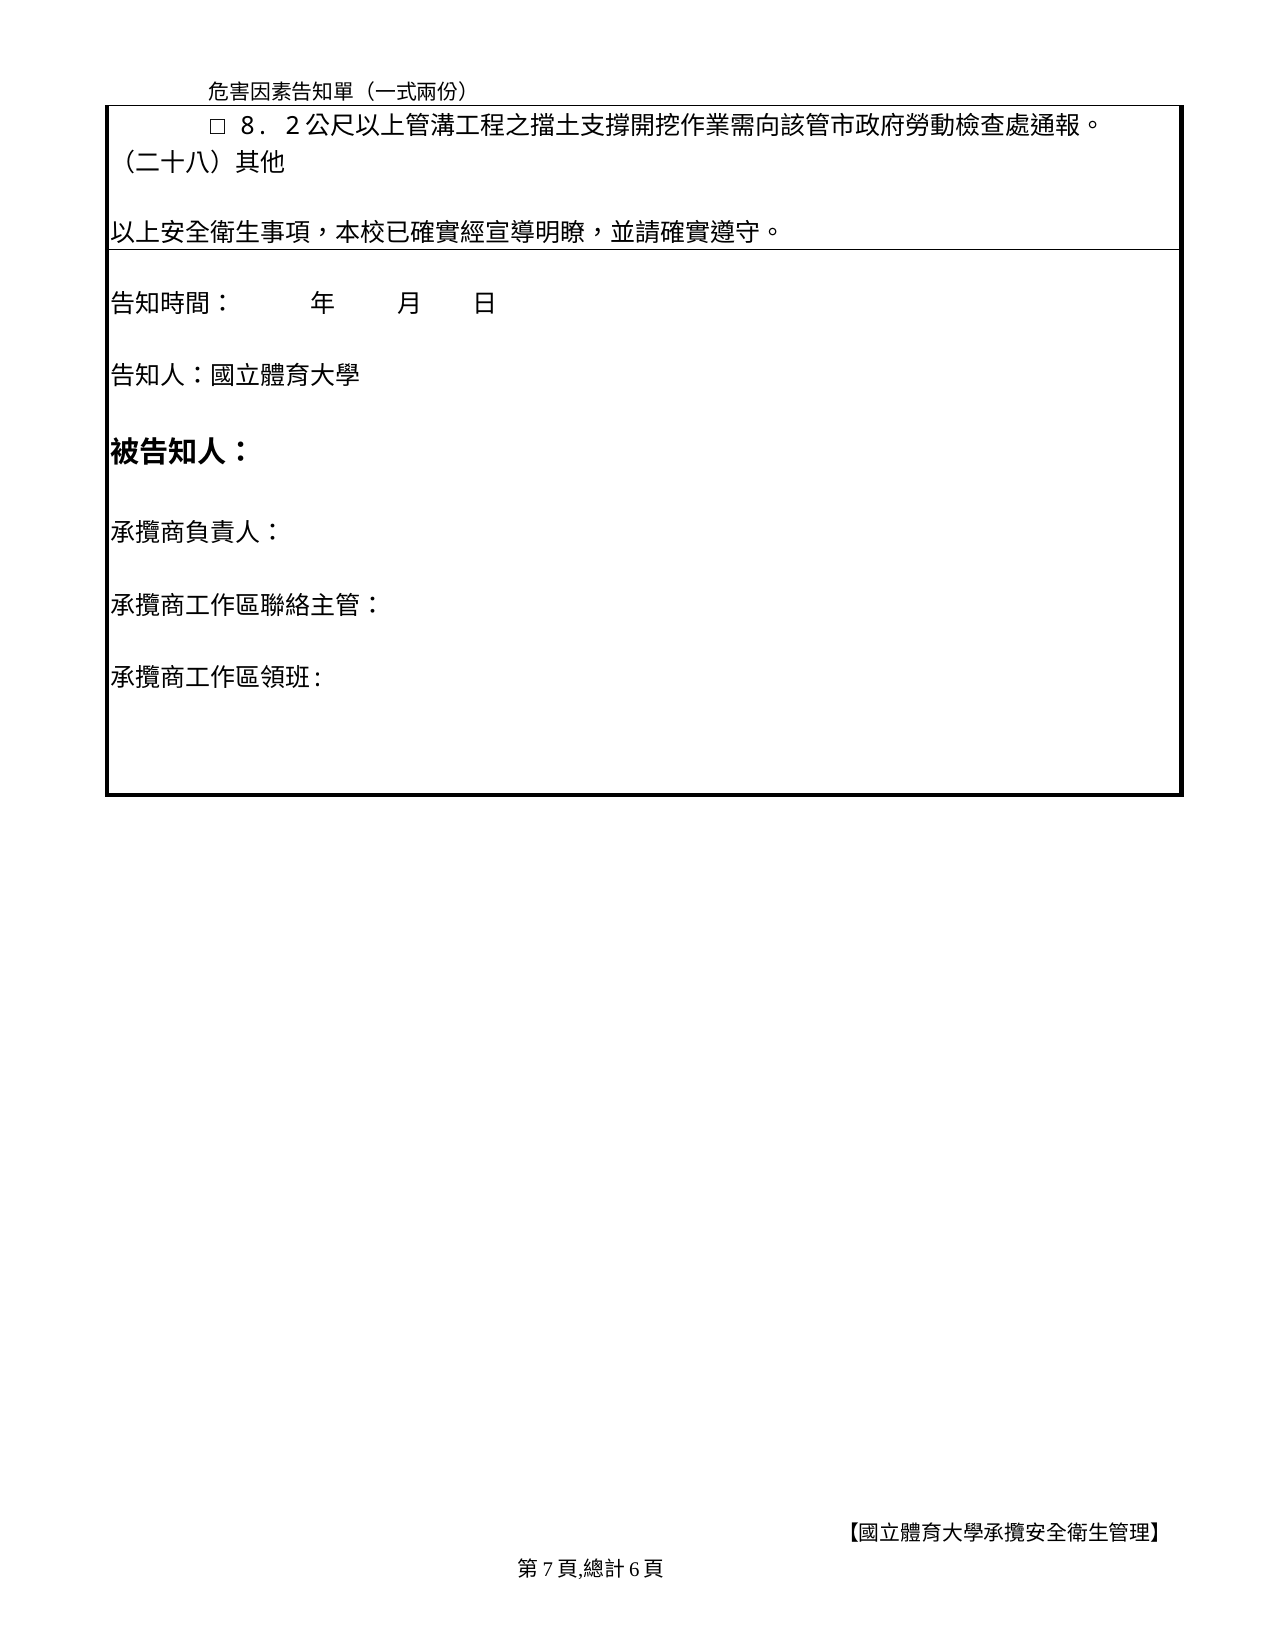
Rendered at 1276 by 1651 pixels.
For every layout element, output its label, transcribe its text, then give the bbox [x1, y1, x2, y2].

table_cell 基本遵守事項： 進入工區戴安全帽並佩掛識別證，非施工人員嚴禁進入工區。 外架作業繫安全帶，嚴禁於架上置料及拆除相關安衛措施（鷹架、長條型防墜網、中欄杆）。 工區內臨時用電掛名牌，電線一律高架，尤其地坪潮濕區域，電源限接二次側，並需使用標準插頭及電纜線。 工區內安衛措施嚴禁拆除，並與工班及相關施工人員宣導「隨手作安衛」之觀念。 各工種施工時，須有安衛主管或專人在旁管理及注意安衛，避免不安全之行為發生。 電桿作業需有防止電擊裝置方可作業。 承商應加強其所屬施工安全人員及施工區域之危害告知，並確實與以適當之安衛宣導、訓練。 承商應確實巡察工區之安衛，並將缺失確實回報，以利安衛管理維護及確保施工人員生命、身體、財產之安全。 作業項目： 1.高架作業 □ 12.油漆、粉刷 □23.洗地、除臘、上臘作業 2.組模、拆模 □ 13.打樁作業 □24.高壓水柱 3.木料切割 □ 14.擋土支撐架設 □25.垃圾分類作業 4.施工架組立、拆卸 □ 15.預拌混凝土輸送 □26.收集垃圾至集中處 5.鋼筋組配 □ 16.混凝土澆置作業 □27.築物週邊清潔 6.氣體切割 □ 17.電梯安裝 □28.建築物週邊水溝清理 7.電焊 □ 18.建築物內環境清潔作業 □29. 其他 8.氣體 □ 19.使用清潔劑/工具 9.土方開挖 □ 20.玻璃清潔作業 10.吊裝、搬運 □ 21.牆面清潔-含吊籠/高空作業 . 11.電器安裝 □ 22.環境景觀美化作業-含修剪樹木 可能之危害： □ 1.墜落、滾落 □ 8.火災 □ 15.粉塵危害 □ 2.感電 □ 9.爆炸 □ 16.踩踏 3.崩（倒）塌 □ 10.缺氧 □ 17.異常氣壓 □ 4.物料掉落 □ 11.交通事故 □ 18.與高低溫之接觸 □ 5.跌倒 □ 12.中毒 □ 19.與有害物之接觸 6.衝撞、被撞 □ 13.溺水 □ 20.其他 □ 7.夾、捲、切、割、擦傷 □ 14.物體破裂 危害防止措施： （一）墜落、滾落 1.承攬人雇用勞工從事高架作業時，應依行政院勞動部頒布之「高架作業勞工保護 措施標準」辦理。 □ 2.二公尺以上地面或牆面開口部分應設置護欄或護蓋；構台、工作台四週應設置護 欄；樓梯、階梯側邊應設置扶手。 □ 3.勞工於未設置工作平台、護欄等處從事高架作業時，應嚴格監督佩帶安全帶，必要時，其下方並設置安全網。 □ 4.勞工有下列情事之一者，承攬人不得使其從事高架作業。 酒醉或有酒醉之虞者。 身體虛弱，經醫生診斷認為身體狀況不良者。 情緒不穩定，有安全顧慮者。 勞工自覺不適從事該項工作者。 其他經主管人員認定者。 □ 5.使用作業平台或施工架，不可使用合梯；施工架外側應設置交叉拉桿及下拉桿等防 止墜落設備。 □ 6.採取防止墜落之必要安全設施如安全帶、索，且母索配置良好，人員不得單獨作業 □ 7.大樓外牆清洗作業吊籠之構造，應符合吊籠安全檢查構造標準，使用足夠長度之捲 揚用之鋼索。 （二）感電 □ 1.各承攬人使用有電工具設備、電線等，於使用前應詳加檢查，不合格者不得使用。 □ 2.本工地電源開關（包含分路開關）所設置之漏電斷路器，不得任意拆卸、破壞其用電設備之電路，必須經過漏電斷路器。 3.本工區附近如有高壓電線，除應向電力公司申請裝設絕緣套管外，各承攬人於吊 舉物件，或搬運長物時，應特別小心，避免碰觸。 4.承攬人自行拉設之電線，應予架高，並加掛標示。 5.於二公尺以上鋼架從事作業所用之交流電焊機，應使用自動電擊防止裝置。 6.電焊機外殼應接地並標示，電焊人員應穿戴絕緣手套、絕緣鞋、防護面罩等防護 具，作業地點二公尺內應放置滅火器，無法淨空時應於易燃物品上鋪設防火毯。 □ 7.工作場所人員身體、衣物及其他可能接觸電氣之物品嚴禁潮濕。 □ 8.對電路之檢查、修理等活線作業時，應使該作業勞工戴用絕緣用防護具，或應使用 活線作業用器具或其他類似之器具。 □ 9.電氣作業應在斷電情況下作業，並將該電路開關上鎖或標示「禁止送電」、「停電作 業中」或設置監視人員監視之。 □ 10.發電室、變電室或受電室，非工作人員不得任意進入。 □ 11.電線須充分絕緣，不得勾搭、裸露及懸掛物品，並不得散亂、放置於有水或潮濕 面或影響通道安全。 □ 12.不得以電線或其他金屬線代替保險絲。 □ 13.嚴禁使用無設置護罩之砂輪機、圓盤鋸。 （三）崩（倒）塌 1.深度1.5公尺以上之露天開挖有崩塌之虞者，應設置擋土支撐，挖出之土方不得 堆置於臨時開挖面之上方。 2.模板支撐應依模板形狀，預期之荷重及混凝土澆置之方法等妥為設計，支撐材料 有明顯損傷、變形或腐蝕者，不得使用。 3.模板支撐、斜撐、水平繫條、墊木等應依規定構築牢固，避免澆置混凝土時，發 生崩塌事故。 4.施工架與結構體間應以壁連座連接牢固，以防倒塌。 5.模板、施工架、鋼架上不可放置過重物品，以防倒塌。 6.施工架應固定於穩固之地面（活動施工架除外），工作台踏板應舖滿，四周應設置 欄杆。 （四）物料掉落 □ 1.承攬人於高處作業時，應先整頓工作環境，避免物件掉落，擊傷下方人員。 □ 2.各承攬人應嚴格督促所僱勞工進入工作區應配戴安全帽，並扣好顎帶。 3.承攬人於高處作業有物體墜落之虞時，應設置擋版、斜離或防護網。 4.承攬人於高處作業時，應嚴禁由上方往下方丟擲物件。 5.承攬人應告誡所僱勞工，不可從吊舉物下方通過。 6.起重機之吊鉤，應裝設舌片，以防吊物脫落。 （五）跌倒 □ 1.承攬人於每日工作前，應先整頓工作環境。 2.施工用建材堆置，應排放整齊，不可佔用通道及妨害勞工動作。 3.工作場所地面應盡量平坦，避免有鼓起或凸出物件，如無法避免，應加防護或警 告標示。 4.樓梯間、地下室等昏暗工作場所，應裝設適當之照明設備。 （六）衝撞、被撞 1.起重機作業手吊舉物件時，應警慎操作避免搖晃，置撞擊人員或物品。 2.抬舉重物下坡時，應放慢腳步，不可以跑步，避免撞傷他人。 （七）夾、捲、切、割、擦傷 1.圓鋸機，研磨機使用時，禁止取下護罩。 □ 2.工地使用之機械，如有傳動帶、傳動輪、齒輪、轉輪等有使勞工被捲、夾、擦傷 者，應設護照或護欄。 （八）火災 1.嚴禁勞工於倉庫及易燃物品堆放處或有「禁火」場所吸煙及使用明火。 2.焊接作業時，下方如有易燃物品，應予移開獲鋪蓋防火毯。 （九）爆炸 1.乙炔、氧氣鋼瓶應豎立直放，並加予固定。 2.高壓氣體容器與空容器應分區放置。可然性氣體及氧氣鋼瓶應分開儲存。 3.工地開挖，如不慎挖破瓦斯管路致洩氣時，應即電請瓦斯公司派員處理，並設置 警戒，嚴禁一切煙火。 （十）缺氧 1.承攬人雇用勞工於缺氧作業場所作業時，應依行政院勞動部頒布之「缺氧症預防規則」之規定辦理。 2.承攬人雇用勞工從事缺氧作業前，應先測定各該作業場所空氣中氧氣含量，低於 百分之十八時應禁勞工進入。 3.勞工進入涵洞、人孔、管道、隧道等缺氧危險場所作業前，應先行通風換氣。 （十一）交通維持作業 □ 1.施工期車輛出入施工區需有承包廠商人員管制交通，並依速限規定行駛。 □ 2.車輛臨停時，應避免影響交通。 3.營建車輛於工區內應按規定時速行駛。 4.勞工於工區行走時，應避免跑步，並注意行駛中之車輛。 （十二）中毒 1.承攬人於僱用勞工於有可能發生有機溶劑中毒、鉛中毒、四烷基鉛中毒及特定化 學物質之工作場所作業時，應依行政院勞動部頒布之「有基溶劑中毒預防規則」、「鉛中毒預防規則」、「四烷基鉛中毒預防規則」及「特定化學物質危害預防標準」處理。 2.勞工於上述工作場所作業時，應佩帶合適之防毒口罩。 3.勞工於上述工作場所作業時，應實施局部排氣或整體換氣措施。 （十三）溺水 1.地下室、儲水槽、化糞池等如有積水應予抽乾，避免人員不慎掉落溺斃。 2.勞工於河床作業時，承攬人應隨時注意氣象，如有大雨，豪雨時應即時停止作業， 並使勞工退避至安全地帶。 （十四）物體破裂 1.吊運易碎物品時，應特別小心，避免碰撞破裂，擊傷下方人員。 2.安裝玻璃、馬桶、洗臉盆等易碎物品時，應特別謹慎，避免破裂割傷人員。 （十五）粉塵危害 1.承攬人雇用勞工從事粉塵作業時，應依行政院勞動部頒布之「粉塵危害預防標準 」處理。 2.勞工於粉塵飛揚之工作場所作業時，應配戴防塵口罩。 （十六）踩踏 1.高度超過1.5公尺之工作場所，承攬人應設置樓梯、爬梯等可供勞工安全上下之 設備。 （十七）異常氣壓 1.承纜人雇用勞工從事潛盾、潛水等異常氣壓場所作業時，應依行政院勞動部頒布之 「異常氣壓危害預防標準」處理。 2.勞工於進出異常氣壓工作場所前，應先經氣閘室，按規定實施加減壓。 3.從事異常氣壓作業之勞工，應定期實施健康檢查及管理。 （十八）與高低溫之接觸 1.承攬人雇用勞工從事高溫作業，其作息時間應依行政院勞動部頒布之「高溫作業勞 工作息時間標準」處理。 2.勞工於低溫工作場所作業時，承攬人應提供保暖衣著，供勞工穿著。 （十九）與有害物之接觸 1.承攬人雇用勞工於放置或使用有害物質之工作場所作業時，應提供必要之防護或 衣著供勞工配戴或穿著。 （二十）垃圾清運作業 □ 1.車輛於行駛中，禁止人員攀附於車廂或車頂外。 □ 2.請按工作性質配戴口罩、手套、反光帽、反光背心，著安全鞋等安全配備。 □ 3.夜間或雨天作業，須加設警告燈號。 （二十一）地面清潔作業 □ 勞工工作場所之通道、地板、階梯，應保持不致使勞工跌倒、滑倒、踩傷等之安全 狀態，或採取必要之預防措施（例如放置警告標示、拉警示線等） （二十二）環境消毒作業 □ 1.依環境消毒流程規定執行相關注意事項。 □ 2.噴藥時，要穿著個人安全防護裝備安全帽、防護眼鏡、耳塞、防毒面具、手套、 長袖、長褲、長統膠鞋。 □ 3.操作消毒機應注意噴槍以防噴傷人員。 □ 4.噴藥完畢，並收妥藥劑空瓶以備回收，立即沐浴更衣。 □ 5.須拉出防護範圍警示線，避免非工作人員進入。 （二十三）環境美化作業 □ 1.使用之機械，如有傳動帶、傳動輪、齒輪、轉軸等被捲、夾、擦傷之虞者，應設護 罩或護欄。 □ 2.作業時穿著長袖、長褲、長靴等，防範蚊蟲及蛇類咬傷。 □ 3.建立10公尺以上作業警戒區。 □ 4.留意作業區之氣溫，避免中暑。 （二十四）裝修作業 □ 1.嚴禁使用無設置護罩之砂輪機、圓盤鋸。 □ 2.電焊切割作業，要移除易燃物，並設置滅火器。 □ 3.油漆、防水作業，要保持空氣流通，並遠離火源。 □ 4. 2公尺以上作業要使用移動式施工架或高空工作車。施工架開口處要設置90公分 高的護欄或安全網。 （二十五）拆除作業 □ 1.嚴禁使用無設置護罩之砂輪機、圓盤鋸。 □ 2.拆除應按序由外而內、由上而下，逐步拆除。 □ 3.拆除配電設備及線路，應先切斷電源。 □ 4.拆除可燃性氣體管線，應先將管中殘存氣體釋放。 □ 5. 2公尺以上作業要使用移動式施工架或高空工作車。施工架開口處要設置90公分 高的護欄或安全網。 □ 6.屋頂拆除，應設置適當強度，且寬度在30公分以上的踏板或裝設安全護網，並使 勞工佩掛安全帶。 □ 7.拆除區域應設置圍柵或標示，並選任專人於現場指揮監督。 □ 8.施工人員有暴露於粉塵者，應配戴防塵口罩、防護眼鏡。 （二十六）外牆修繕作業 □ 1.搭設施工架:內、外兩側要設置交叉拉桿及下拉桿；於適當之垂直、水平距離處 以壁連桿與構造物妥實連接；構件之連接部分應以適當插銷連接固定穩固；板 料應設金屬扣鎖及防脫落鉤，底部之立架，應使用可調型基腳座板。 □ 2.施工架基礎地面應平整，且夯實緊密，並襯以適當材質之墊材。 □ 3.懸臂式施工架或高架超過5公尺以上施工架之構築，要專人妥為安全設計並簽章 確認強度計算者。 □ 4.以捲揚機吊運物料，安裝須核對並確認設計資料及強度計算書。 □ 5.颱風來臨前，受風面積過大的防塵網及帆布，應先予以拆卸固定。 （二十七）開挖作業 □ 1.露天開挖作業之垂直深度在1.5公尺以上，且有崩塌之虞，應設置擋土支撐。 □ 2.露天開挖作業之工作場所應設立警告標語與工作人員管制。 □ 3.施工開挖地面須先與相關單位確認網路線、電線等管線位置，若無法得知則須於 事前就作業地點及其附近施以鑽探、試挖或其他適當方法從事調查，擬訂開挖 計畫，以避免挖斷管線、感電、建物損壞或有毒氣體洩漏之情形發生，影響校 方權益。 □ 4.應有進出作業場所之安全設施；且設有排水設施，隨時排除地面水及地下水。 □ 5.嚴禁操作人員以外之勞工進入營建用機械之操作半徑範圍內。 □ 6.車輛機械應裝設倒車或旋轉警示燈及蜂鳴器，以警示周遭其他工作人員。 □ 7.傾斜地面上之開挖作業時，若勞工有墜落之虞時，應使勞工佩帶安全帶。 □ 8. 2公尺以上管溝工程之擋土支撐開挖作業需向該管市政府勞動檢查處通報。 （二十八）其他 以上安全衛生事項，本校已確實經宣導明瞭，並請確實遵守。 [109, 106, 1179, 248]
table_cell 告知時間： 年 月 日 告知人：國立體育大學 被告知人： （簽 承攬商負責人： 承攬商工作區聯絡主管： 承攬商工作區領班: [109, 250, 1179, 792]
